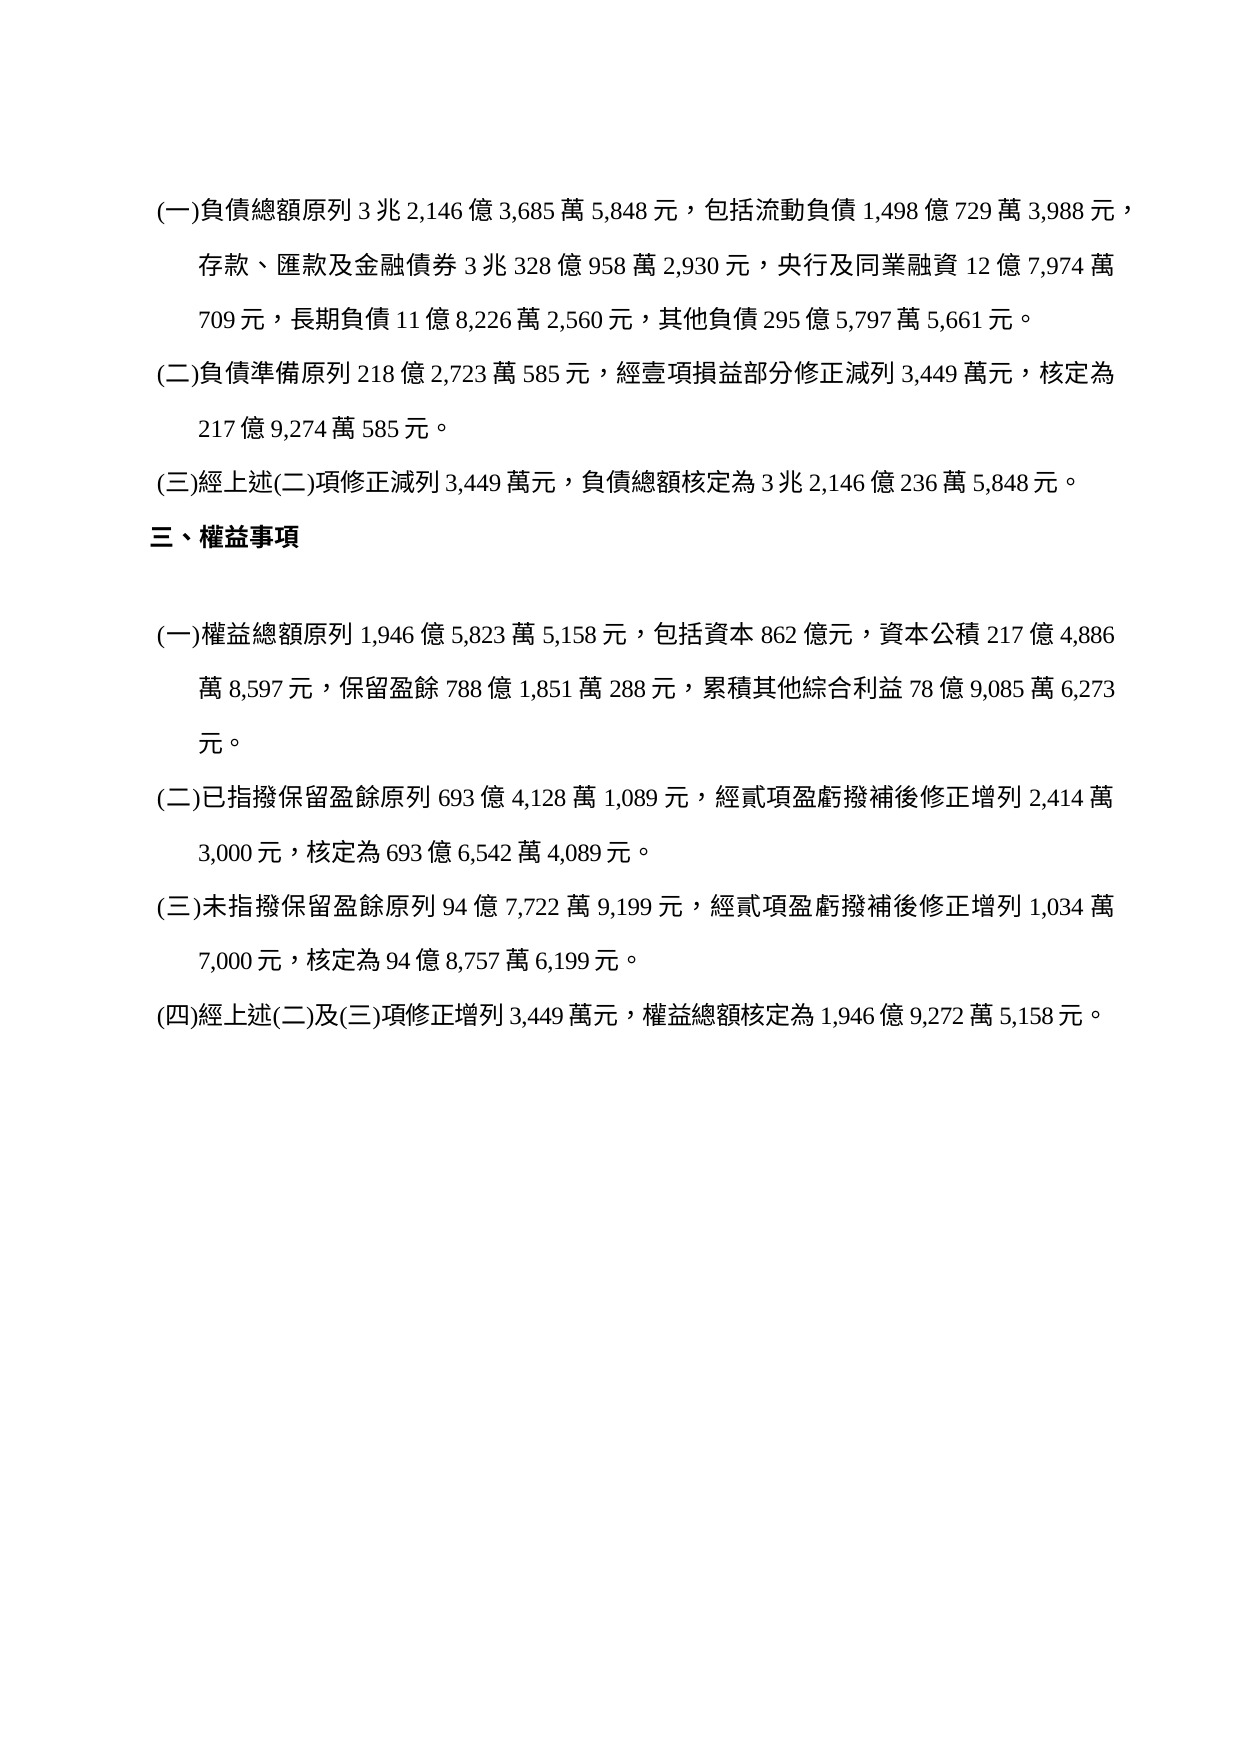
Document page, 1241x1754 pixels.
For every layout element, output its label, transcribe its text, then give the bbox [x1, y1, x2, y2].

text (一)負債總額原列3兆2,146億3,685萬5,848元，包括流動負債1,498億729萬3,988元，存款、匯款及金融債券3兆328億958萬2,930元，央行及同業融資12億7,974萬709元，長期負債11億8,226萬2,560元，其他負債295億5,797萬5,661元。 [157, 191, 1116, 336]
text (三)經上述(二)項修正減列3,449萬元，負債總額核定為3兆2,146億236萬5,848元。 [157, 463, 1116, 499]
text (一)權益總額原列1,946億5,823萬5,158元，包括資本862億元，資本公積217億4,886萬8,597元，保留盈餘788億1,851萬288元，累積其他綜合利益78億9,085萬6,273元。 [157, 614, 1116, 759]
text (二)已指撥保留盈餘原列693億4,128萬1,089元，經貳項盈虧撥補後修正增列2,414萬3,000元，核定為693億6,542萬4,089元。 [157, 778, 1116, 868]
text (四)經上述(二)及(三)項修正增列3,449萬元，權益總額核定為1,946億9,272萬5,158元。 [157, 995, 1116, 1031]
text (三)未指撥保留盈餘原列94億7,722萬9,199元，經貳項盈虧撥補後修正增列1,034萬7,000元，核定為94億8,757萬6,199元。 [157, 886, 1116, 977]
text 三、權益事項 [149, 517, 1221, 553]
text (二)負債準備原列218億2,723萬585元，經壹項損益部分修正減列3,449萬元，核定為217億9,274萬585元。 [157, 354, 1116, 444]
